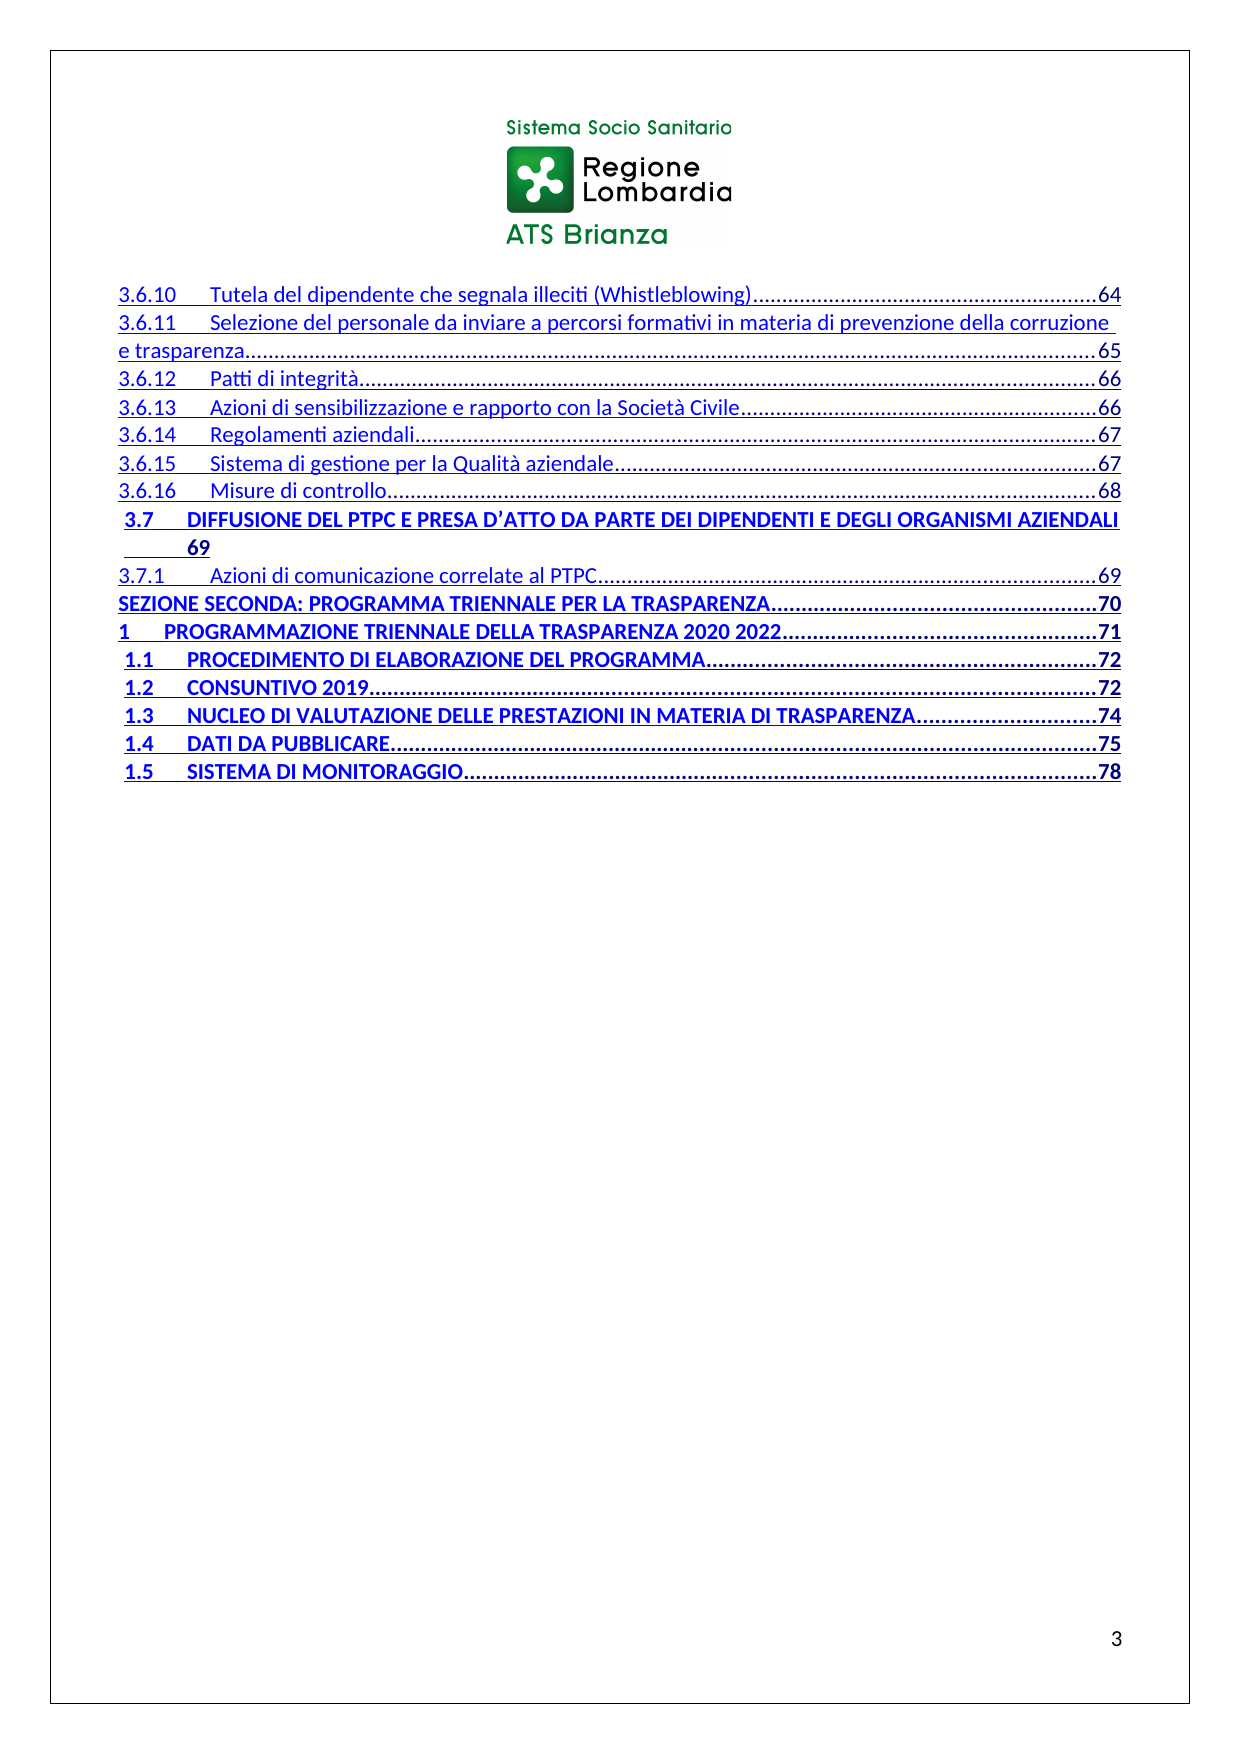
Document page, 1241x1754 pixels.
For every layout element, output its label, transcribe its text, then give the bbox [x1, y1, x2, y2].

text 3.6.10 Tutela del dipendente che segnala illeciti (Whistleblowing) 64 [118, 281, 1122, 308]
text 1.3 NUCLEO DI VALUTAZIONE DELLE PRESTAZIONI IN MATERIA DI TRASPARENZA 74 [124, 701, 1122, 729]
text 1.1 PROCEDIMENTO DI ELABORAZIONE DEL PROGRAMMA 72 [124, 645, 1122, 673]
text 1.5 SISTEMA DI MONITORAGGIO 78 [124, 757, 1122, 785]
text 1 PROGRAMMAZIONE TRIENNALE DELLA TRASPARENZA 2020 2022 71 [118, 617, 1122, 645]
text 3.6.12 Patti di integrità 66 [118, 364, 1122, 393]
text 3.6.15 Sistema di gestione per la Qualità aziendale 67 [118, 449, 1122, 477]
text 3.6.13 Azioni di sensibilizzazione e rapporto con la Società Civile 66 [118, 393, 1122, 421]
text SEZIONE SECONDA: PROGRAMMA TRIENNALE PER LA TRASPARENZA 70 [118, 589, 1122, 617]
text 3.7 DIFFUSIONE DEL PTPC E PRESA D’ATTO DA PARTE DEI DIPENDENTI E DEGLI ORGANISMI AZIENDALI 69 [124, 505, 1122, 561]
text 3.7.1 Azioni di comunicazione correlate al PTPC 69 [118, 561, 1122, 589]
text 1.4 DATI DA PUBBLICARE 75 [124, 729, 1122, 757]
text 3.6.11 Selezione del personale da inviare a percorsi formativi in materia di prevenzione della corruzione e trasparenza 65 [118, 308, 1122, 364]
text 3.6.14 Regolamenti aziendali 67 [118, 421, 1122, 449]
text 3.6.16 Misure di controllo 68 [118, 477, 1122, 505]
text 1.2 CONSUNTIVO 2019 72 [124, 673, 1122, 701]
